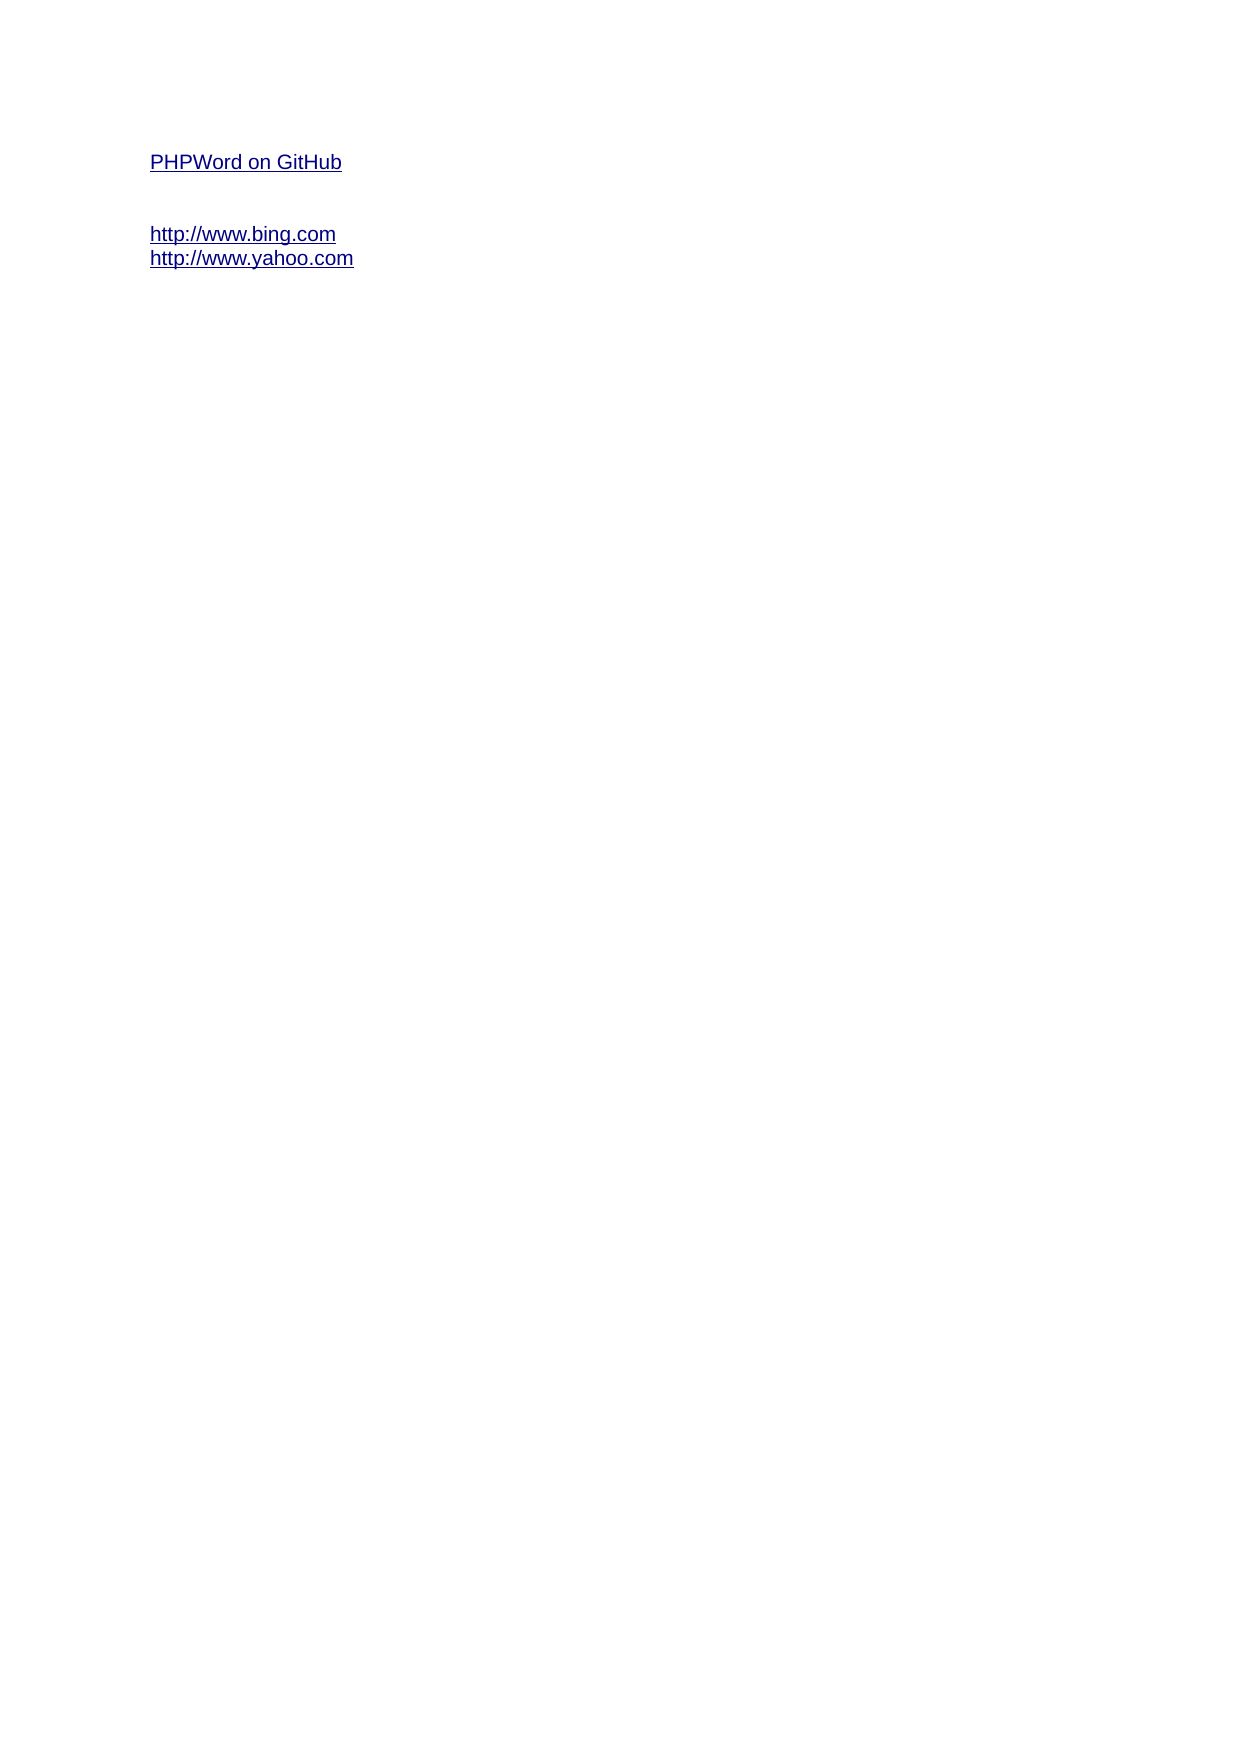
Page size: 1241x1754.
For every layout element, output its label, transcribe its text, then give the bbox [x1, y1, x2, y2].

text http://www.yahoo.com [150, 246, 1090, 270]
text http://www.bing.com [150, 222, 1090, 246]
text PHPWord on GitHub [150, 150, 1090, 174]
